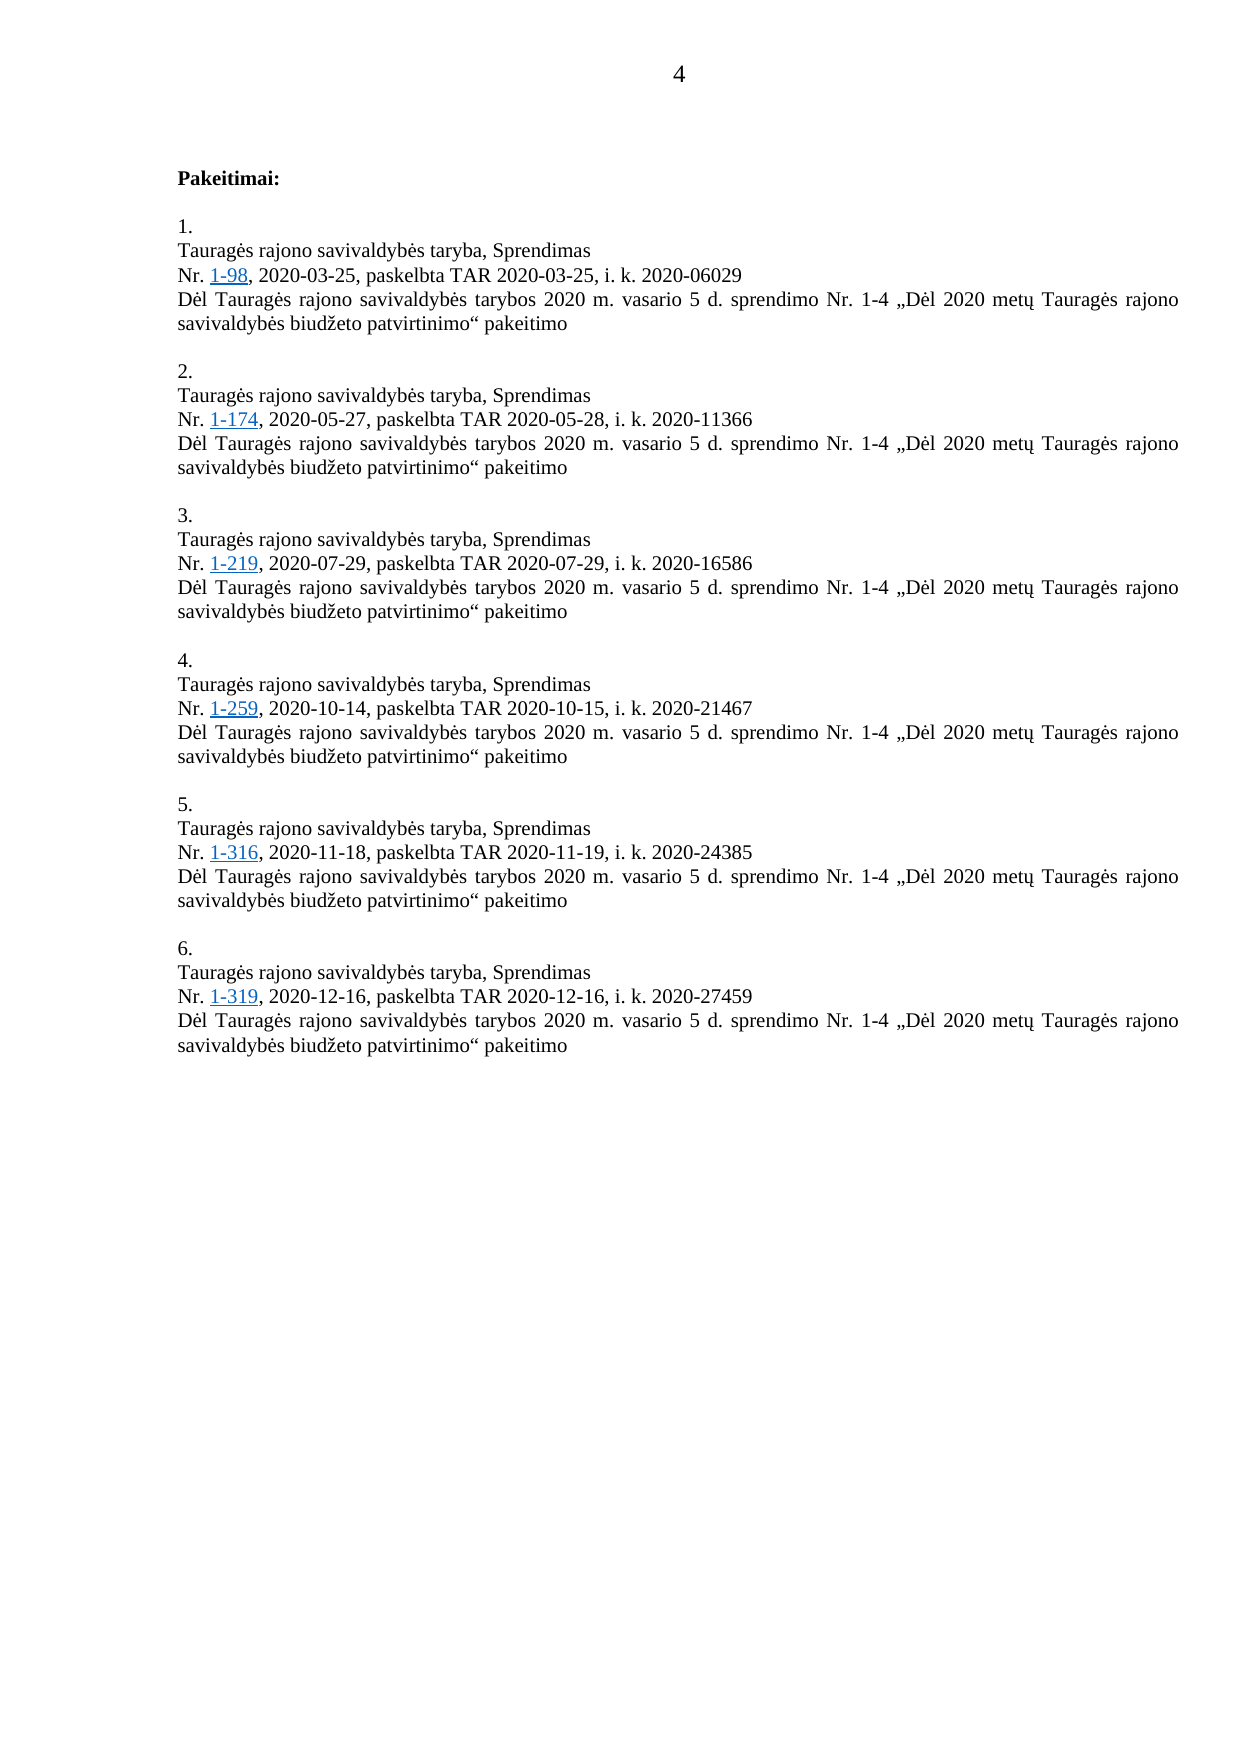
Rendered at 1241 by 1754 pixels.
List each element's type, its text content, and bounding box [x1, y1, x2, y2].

text 1. [177, 214, 1181, 238]
text Nr. 1-219, 2020-07-29, paskelbta TAR 2020-07-29, i. k. 2020-16586 [177, 551, 1181, 575]
text 5. [177, 792, 1181, 816]
text Tauragės rajono savivaldybės taryba, Sprendimas [177, 816, 1181, 840]
text Tauragės rajono savivaldybės taryba, Sprendimas [177, 383, 1181, 407]
text Dėl Tauragės rajono savivaldybės tarybos 2020 m. vasario 5 d. sprendimo Nr. 1-4 „Dėl 2020 metų Tauragės rajono savivaldybės biudžeto patvirtinimo“ pakeitimo [177, 431, 1181, 479]
text Dėl Tauragės rajono savivaldybės tarybos 2020 m. vasario 5 d. sprendimo Nr. 1-4 „Dėl 2020 metų Tauragės rajono savivaldybės biudžeto patvirtinimo“ pakeitimo [177, 287, 1181, 335]
text Tauragės rajono savivaldybės taryba, Sprendimas [177, 960, 1181, 984]
text Tauragės rajono savivaldybės taryba, Sprendimas [177, 527, 1181, 551]
text Tauragės rajono savivaldybės taryba, Sprendimas [177, 238, 1181, 262]
text 2. [177, 359, 1181, 383]
text Dėl Tauragės rajono savivaldybės tarybos 2020 m. vasario 5 d. sprendimo Nr. 1-4 „Dėl 2020 metų Tauragės rajono savivaldybės biudžeto patvirtinimo“ pakeitimo [177, 1008, 1181, 1057]
text Nr. 1-316, 2020-11-18, paskelbta TAR 2020-11-19, i. k. 2020-24385 [177, 840, 1181, 864]
text Pakeitimai: [177, 166, 1181, 190]
text Nr. 1-259, 2020-10-14, paskelbta TAR 2020-10-15, i. k. 2020-21467 [177, 696, 1181, 720]
text 4. [177, 647, 1181, 672]
text Dėl Tauragės rajono savivaldybės tarybos 2020 m. vasario 5 d. sprendimo Nr. 1-4 „Dėl 2020 metų Tauragės rajono savivaldybės biudžeto patvirtinimo“ pakeitimo [177, 720, 1181, 768]
text Dėl Tauragės rajono savivaldybės tarybos 2020 m. vasario 5 d. sprendimo Nr. 1-4 „Dėl 2020 metų Tauragės rajono savivaldybės biudžeto patvirtinimo“ pakeitimo [177, 864, 1181, 912]
text Nr. 1-319, 2020-12-16, paskelbta TAR 2020-12-16, i. k. 2020-27459 [177, 984, 1181, 1008]
text 3. [177, 503, 1181, 527]
text 6. [177, 936, 1181, 960]
text Nr. 1-98, 2020-03-25, paskelbta TAR 2020-03-25, i. k. 2020-06029 [177, 262, 1181, 287]
text Tauragės rajono savivaldybės taryba, Sprendimas [177, 672, 1181, 696]
text Dėl Tauragės rajono savivaldybės tarybos 2020 m. vasario 5 d. sprendimo Nr. 1-4 „Dėl 2020 metų Tauragės rajono savivaldybės biudžeto patvirtinimo“ pakeitimo [177, 575, 1181, 623]
text Nr. 1-174, 2020-05-27, paskelbta TAR 2020-05-28, i. k. 2020-11366 [177, 407, 1181, 431]
